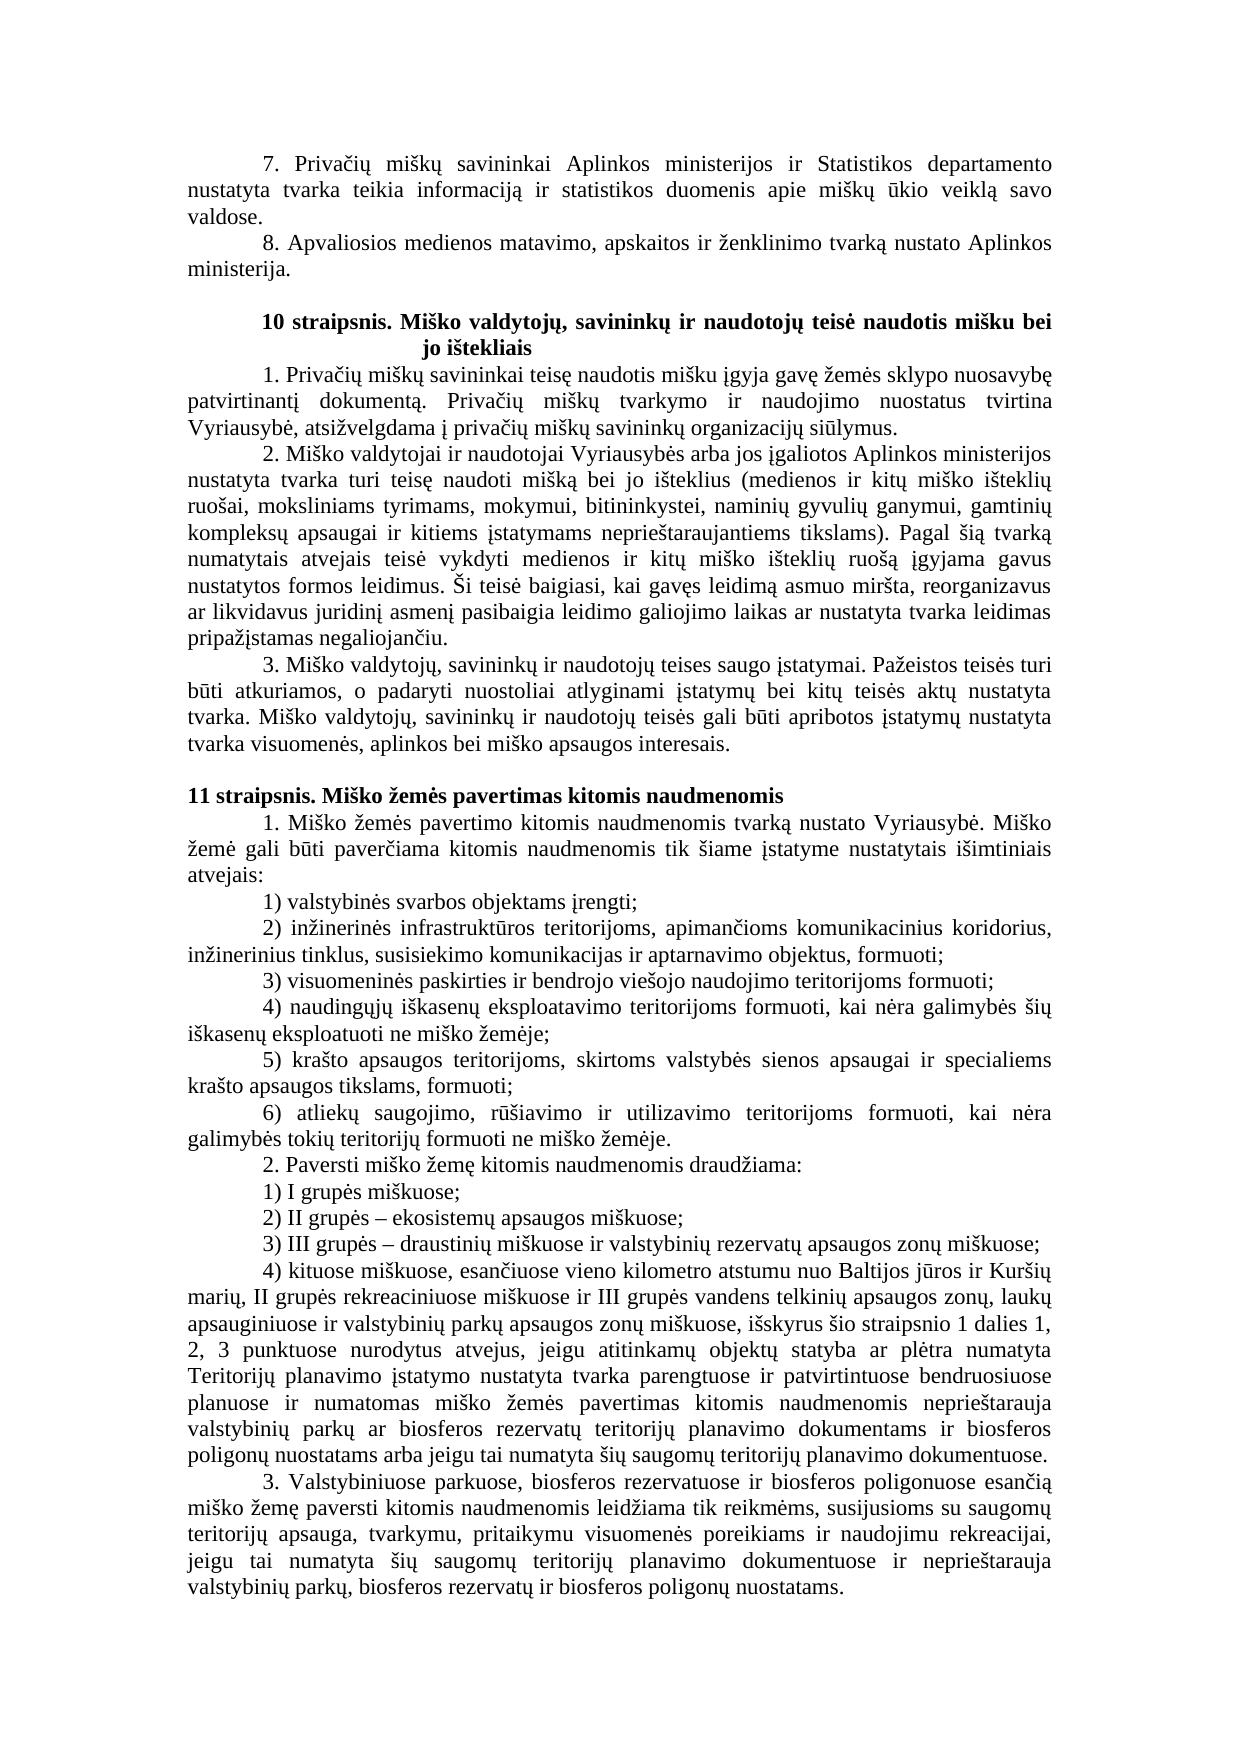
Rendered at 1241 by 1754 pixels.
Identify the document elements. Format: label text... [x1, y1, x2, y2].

text 2. Miško valdytojai ir naudotojai Vyriausybės arba jos įgaliotos Aplinkos ministerijos nustatyta tvarka turi teisę naudoti mišką bei jo išteklius (medienos ir kitų miško išteklių ruošai, moksliniams tyrimams, mokymui, bitininkystei, naminių gyvulių ganymui, gamtinių kompleksų apsaugai ir kitiems įstatymams neprieštaraujantiems tikslams). Pagal šią tvarką numatytais atvejais teisė vykdyti medienos ir kitų miško išteklių ruošą įgyjama gavus nustatytos formos leidimus. Ši teisė baigiasi, kai gavęs leidimą asmuo miršta, reorganizavus ar likvidavus juridinį asmenį pasibaigia leidimo galiojimo laikas ar nustatyta tvarka leidimas pripažįstamas negaliojančiu. [187, 440, 1053, 651]
text 4) kituose miškuose, esančiuose vieno kilometro atstumu nuo Baltijos jūros ir Kuršių marių, II grupės rekreaciniuose miškuose ir III grupės vandens telkinių apsaugos zonų, laukų apsauginiuose ir valstybinių parkų apsaugos zonų miškuose, išskyrus šio straipsnio 1 dalies 1, 2, 3 punktuose nurodytus atvejus, jeigu atitinkamų objektų statyba ar plėtra numatyta Teritorijų planavimo įstatymo nustatyta tvarka parengtuose ir patvirtintuose bendruosiuose planuose ir numatomas miško žemės pavertimas kitomis naudmenomis neprieštarauja valstybinių parkų ar biosferos rezervatų teritorijų planavimo dokumentams ir biosferos poligonų nuostatams arba jeigu tai numatyta šių saugomų teritorijų planavimo dokumentuose. [187, 1257, 1053, 1468]
text 1) I grupės miškuose; [187, 1178, 1053, 1204]
text 2) II grupės – ekosistemų apsaugos miškuose; [187, 1204, 1053, 1231]
text 8. Apvaliosios medienos matavimo, apskaitos ir ženklinimo tvarką nustato Aplinkos ministerija. [187, 229, 1053, 282]
text 5) krašto apsaugos teritorijoms, skirtoms valstybės sienos apsaugai ir specialiems krašto apsaugos tikslams, formuoti; [187, 1046, 1053, 1099]
text 11 straipsnis. Miško žemės pavertimas kitomis naudmenomis [187, 782, 1053, 809]
text 2) inžinerinės infrastruktūros teritorijoms, apimančioms komunikacinius koridorius, inžinerinius tinklus, susisiekimo komunikacijas ir aptarnavimo objektus, formuoti; [187, 914, 1053, 967]
text 1) valstybinės svarbos objektams įrengti; [187, 888, 1053, 914]
text 1. Privačių miškų savininkai teisę naudotis mišku įgyja gavę žemės sklypo nuosavybę patvirtinantį dokumentą. Privačių miškų tvarkymo ir naudojimo nuostatus tvirtina Vyriausybė, atsižvelgdama į privačių miškų savininkų organizacijų siūlymus. [187, 361, 1053, 440]
text 6) atliekų saugojimo, rūšiavimo ir utilizavimo teritorijoms formuoti, kai nėra galimybės tokių teritorijų formuoti ne miško žemėje. [187, 1099, 1053, 1151]
text 2. Paversti miško žemę kitomis naudmenomis draudžiama: [187, 1151, 1053, 1178]
text 1. Miško žemės pavertimo kitomis naudmenomis tvarką nustato Vyriausybė. Miško žemė gali būti paverčiama kitomis naudmenomis tik šiame įstatyme nustatytais išimtiniais atvejais: [187, 809, 1053, 888]
text 10 straipsnis. Miško valdytojų, savininkų ir naudotojų teisė naudotis mišku bei jo ištekliais [261, 308, 1053, 361]
text 3. Miško valdytojų, savininkų ir naudotojų teises saugo įstatymai. Pažeistos teisės turi būti atkuriamos, o padaryti nuostoliai atlyginami įstatymų bei kitų teisės aktų nustatyta tvarka. Miško valdytojų, savininkų ir naudotojų teisės gali būti apribotos įstatymų nustatyta tvarka visuomenės, aplinkos bei miško apsaugos interesais. [187, 651, 1053, 756]
text 3. Valstybiniuose parkuose, biosferos rezervatuose ir biosferos poligonuose esančią miško žemę paversti kitomis naudmenomis leidžiama tik reikmėms, susijusioms su saugomų teritorijų apsauga, tvarkymu, pritaikymu visuomenės poreikiams ir naudojimu rekreacijai, jeigu tai numatyta šių saugomų teritorijų planavimo dokumentuose ir neprieštarauja valstybinių parkų, biosferos rezervatų ir biosferos poligonų nuostatams. [187, 1468, 1053, 1599]
text 3) visuomeninės paskirties ir bendrojo viešojo naudojimo teritorijoms formuoti; [187, 967, 1053, 993]
text 3) III grupės – draustinių miškuose ir valstybinių rezervatų apsaugos zonų miškuose; [187, 1231, 1053, 1257]
text 7. Privačių miškų savininkai Aplinkos ministerijos ir Statistikos departamento nustatyta tvarka teikia informaciją ir statistikos duomenis apie miškų ūkio veiklą savo valdose. [187, 150, 1053, 229]
text 4) naudingųjų iškasenų eksploatavimo teritorijoms formuoti, kai nėra galimybės šių iškasenų eksploatuoti ne miško žemėje; [187, 993, 1053, 1046]
